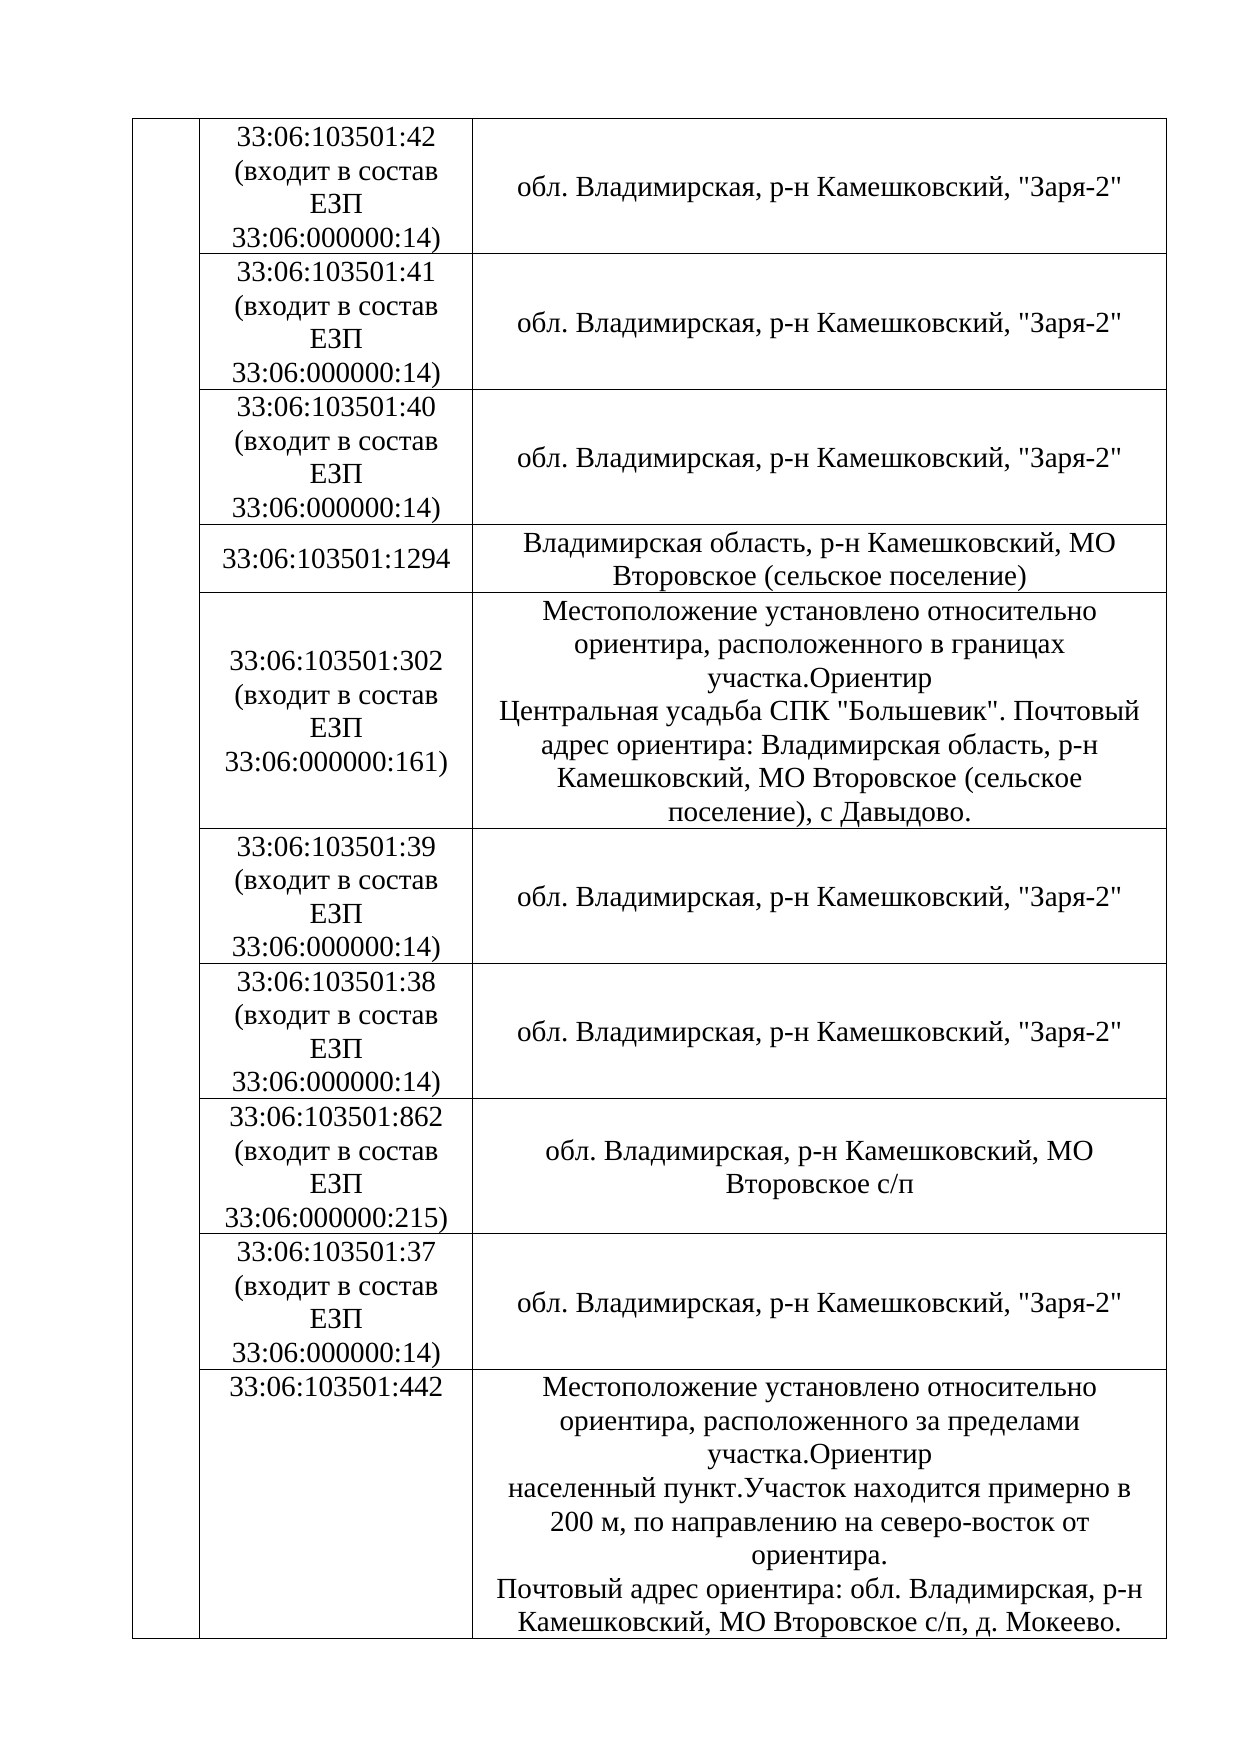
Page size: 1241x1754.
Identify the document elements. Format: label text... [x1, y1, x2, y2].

table_cell обл. Владимирская, р-н Камешковский, "Заря-2" [473, 964, 1166, 1098]
table_cell 33:06:103501:39 (входит в состав ЕЗП 33:06:000000:14) [200, 829, 472, 963]
table_cell обл. Владимирская, р-н Камешковский, "Заря-2" [473, 1234, 1166, 1368]
table_cell Местоположение установлено относительно ориентира, расположенного в границах участка.Ориентир Центральная усадьба СПК "Большевик". Почтовый адрес ориентира: Владимирская область, р-н Камешковский, МО Второвское (сельское поселение), с Давыдово. [473, 593, 1166, 828]
table_cell обл. Владимирская, р-н Камешковский, "Заря-2" [473, 390, 1166, 524]
table_cell обл. Владимирская, р-н Камешковский, "Заря-2" [473, 829, 1166, 963]
table_cell обл. Владимирская, р-н Камешковский, МО Второвское с/п [473, 1099, 1166, 1233]
table_cell 33:06:103501:442 [200, 1370, 472, 1638]
table_cell 33:06:103501:40 (входит в состав ЕЗП 33:06:000000:14) [200, 390, 472, 524]
table_cell 33:06:103501:302 (входит в состав ЕЗП 33:06:000000:161) [200, 593, 472, 828]
table_cell 33:06:103501:862 (входит в состав ЕЗП 33:06:000000:215) [200, 1099, 472, 1233]
table_cell обл. Владимирская, р-н Камешковский, "Заря-2" [473, 119, 1166, 253]
table_cell Местоположение установлено относительно ориентира, расположенного за пределами участка.Ориентир населенный пункт.Участок находится примерно в 200 м, по направлению на северо-восток от ориентира. Почтовый адрес ориентира: обл. Владимирская, р-н Камешковский, МО Второвское с/п, д. Мокеево. [473, 1370, 1166, 1638]
table_cell 33:06:103501:37 (входит в состав ЕЗП 33:06:000000:14) [200, 1234, 472, 1368]
table_cell 33:06:103501:38 (входит в состав ЕЗП 33:06:000000:14) [200, 964, 472, 1098]
table_cell обл. Владимирская, р-н Камешковский, "Заря-2" [473, 254, 1166, 388]
table_cell Владимирская область, р-н Камешковский, МО Второвское (сельское поселение) [473, 525, 1166, 592]
table_cell 33:06:103501:42 (входит в состав ЕЗП 33:06:000000:14) [200, 119, 472, 253]
table_cell 33:06:103501:41 (входит в состав ЕЗП 33:06:000000:14) [200, 254, 472, 388]
table_cell 33:06:103501:1294 [200, 525, 472, 592]
table_cell [133, 119, 199, 1638]
